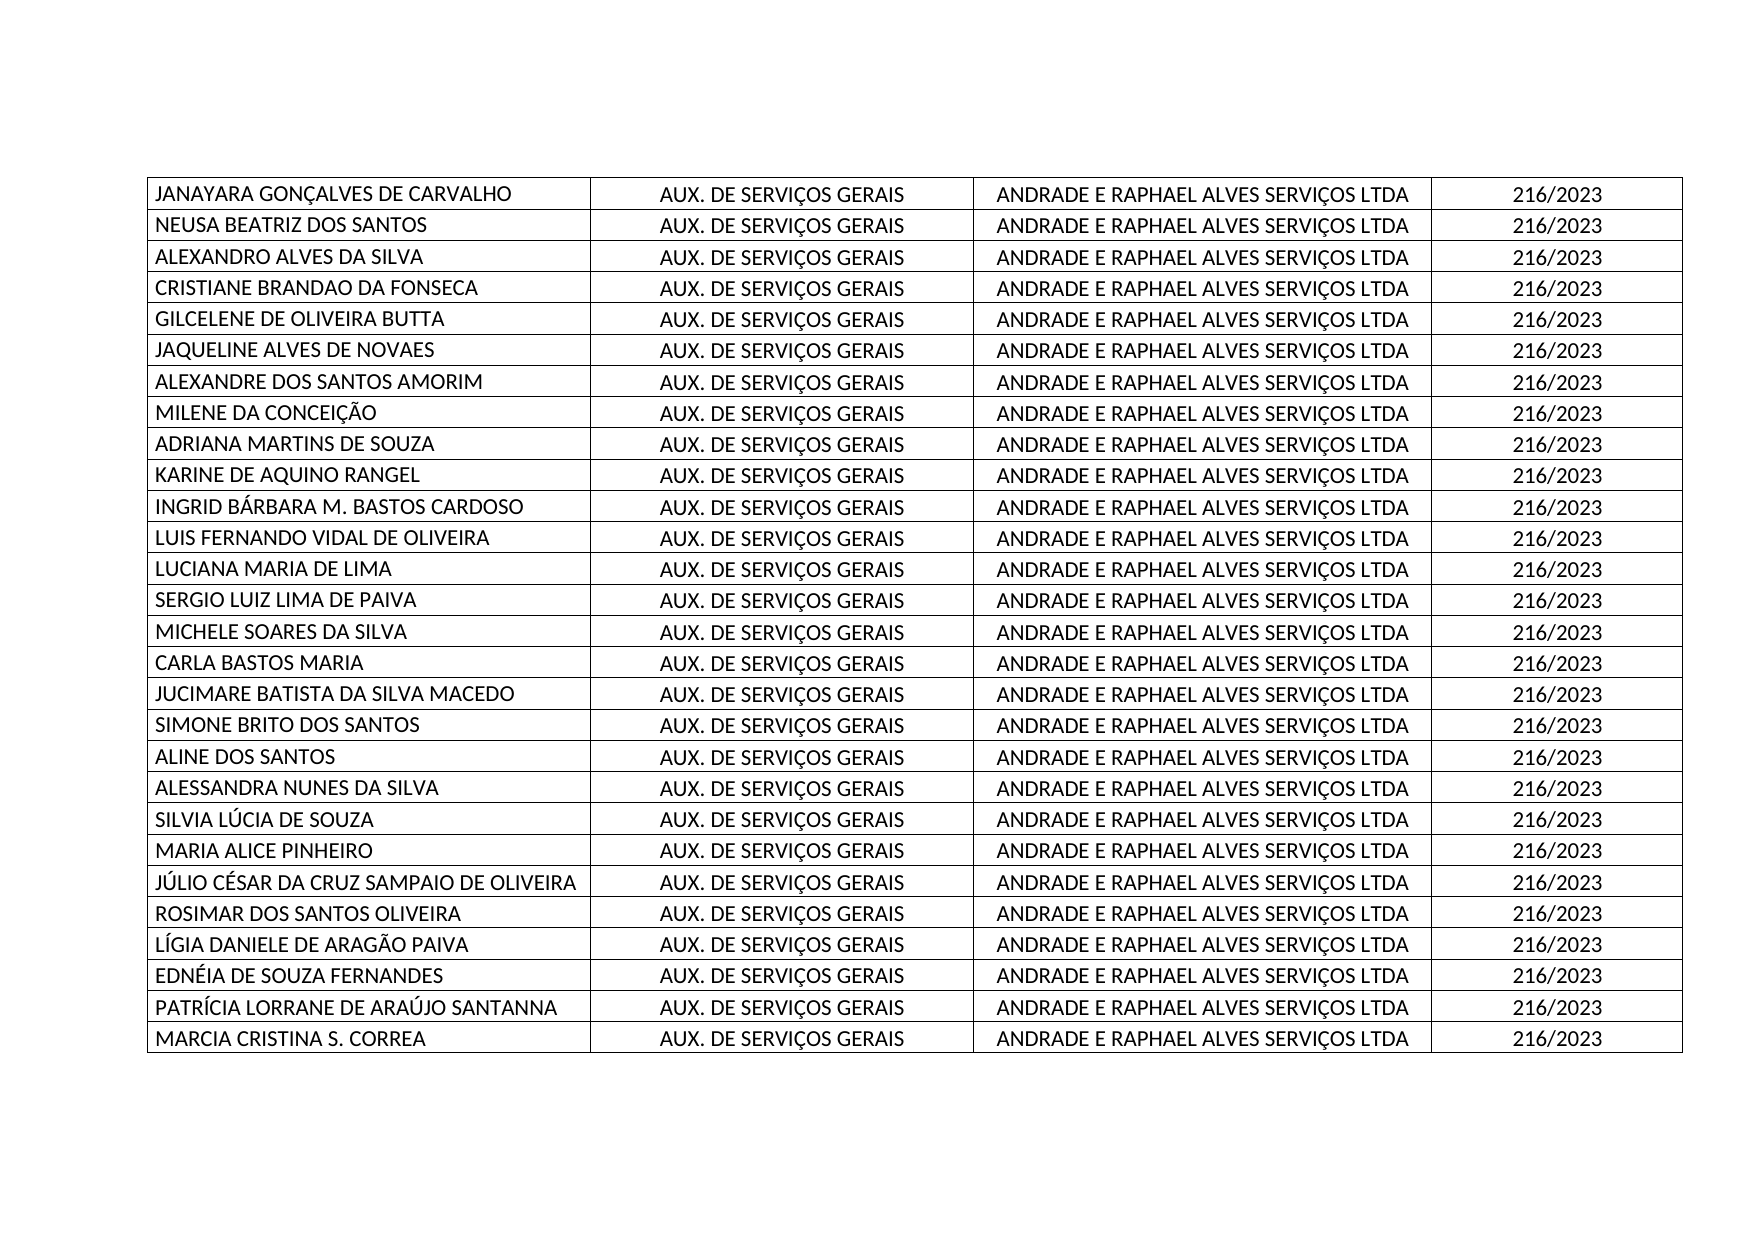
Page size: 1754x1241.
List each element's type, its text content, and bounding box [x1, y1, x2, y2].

table_cell GILCELENE DE OLIVEIRA BUTTA [148, 303, 590, 333]
table_cell ANDRADE E RAPHAEL ALVES SERVIÇOS LTDA [974, 991, 1431, 1021]
table_cell NEUSA BEATRIZ DOS SANTOS [148, 210, 590, 240]
table_cell ALESSANDRA NUNES DA SILVA [148, 772, 590, 802]
table_cell ANDRADE E RAPHAEL ALVES SERVIÇOS LTDA [974, 241, 1431, 271]
table_cell ANDRADE E RAPHAEL ALVES SERVIÇOS LTDA [974, 897, 1431, 927]
table_cell ANDRADE E RAPHAEL ALVES SERVIÇOS LTDA [974, 460, 1431, 490]
table_cell AUX. DE SERVIÇOS GERAIS [591, 366, 973, 396]
table_cell ANDRADE E RAPHAEL ALVES SERVIÇOS LTDA [974, 553, 1431, 583]
table_cell AUX. DE SERVIÇOS GERAIS [591, 616, 973, 646]
table_cell AUX. DE SERVIÇOS GERAIS [591, 710, 973, 740]
table_cell ALINE DOS SANTOS [148, 741, 590, 771]
table_cell 216/2023 [1432, 303, 1682, 333]
table_cell ANDRADE E RAPHAEL ALVES SERVIÇOS LTDA [974, 741, 1431, 771]
table_cell AUX. DE SERVIÇOS GERAIS [591, 897, 973, 927]
table_cell ANDRADE E RAPHAEL ALVES SERVIÇOS LTDA [974, 835, 1431, 865]
table_cell CRISTIANE BRANDAO DA FONSECA [148, 272, 590, 302]
table_cell AUX. DE SERVIÇOS GERAIS [591, 647, 973, 677]
table_cell AUX. DE SERVIÇOS GERAIS [591, 241, 973, 271]
table_cell AUX. DE SERVIÇOS GERAIS [591, 178, 973, 208]
table_cell ANDRADE E RAPHAEL ALVES SERVIÇOS LTDA [974, 335, 1431, 365]
table_cell ANDRADE E RAPHAEL ALVES SERVIÇOS LTDA [974, 866, 1431, 896]
table_cell 216/2023 [1432, 803, 1682, 833]
table_cell 216/2023 [1432, 366, 1682, 396]
table_cell AUX. DE SERVIÇOS GERAIS [591, 522, 973, 552]
table_cell AUX. DE SERVIÇOS GERAIS [591, 303, 973, 333]
table_cell LÍGIA DANIELE DE ARAGÃO PAIVA [148, 928, 590, 958]
table_cell CARLA BASTOS MARIA [148, 647, 590, 677]
table_cell INGRID BÁRBARA M. BASTOS CARDOSO [148, 491, 590, 521]
table_cell JÚLIO CÉSAR DA CRUZ SAMPAIO DE OLIVEIRA [148, 866, 590, 896]
table_cell MARCIA CRISTINA S. CORREA [148, 1022, 590, 1052]
table_cell SILVIA LÚCIA DE SOUZA [148, 803, 590, 833]
table_cell ALEXANDRO ALVES DA SILVA [148, 241, 590, 271]
table_cell ANDRADE E RAPHAEL ALVES SERVIÇOS LTDA [974, 397, 1431, 427]
table_cell 216/2023 [1432, 241, 1682, 271]
table_cell ANDRADE E RAPHAEL ALVES SERVIÇOS LTDA [974, 366, 1431, 396]
table_cell AUX. DE SERVIÇOS GERAIS [591, 553, 973, 583]
table_cell AUX. DE SERVIÇOS GERAIS [591, 835, 973, 865]
table_cell ANDRADE E RAPHAEL ALVES SERVIÇOS LTDA [974, 178, 1431, 208]
table_cell ANDRADE E RAPHAEL ALVES SERVIÇOS LTDA [974, 491, 1431, 521]
table_cell 216/2023 [1432, 335, 1682, 365]
table_cell SERGIO LUIZ LIMA DE PAIVA [148, 585, 590, 615]
table_cell ADRIANA MARTINS DE SOUZA [148, 428, 590, 458]
table_cell ANDRADE E RAPHAEL ALVES SERVIÇOS LTDA [974, 585, 1431, 615]
table_cell ANDRADE E RAPHAEL ALVES SERVIÇOS LTDA [974, 710, 1431, 740]
table_cell 216/2023 [1432, 1022, 1682, 1052]
table_cell AUX. DE SERVIÇOS GERAIS [591, 678, 973, 708]
table_cell 216/2023 [1432, 553, 1682, 583]
table_cell ANDRADE E RAPHAEL ALVES SERVIÇOS LTDA [974, 772, 1431, 802]
table_cell 216/2023 [1432, 585, 1682, 615]
table_cell 216/2023 [1432, 428, 1682, 458]
table_cell 216/2023 [1432, 491, 1682, 521]
table_cell AUX. DE SERVIÇOS GERAIS [591, 960, 973, 990]
table_cell AUX. DE SERVIÇOS GERAIS [591, 866, 973, 896]
table_cell AUX. DE SERVIÇOS GERAIS [591, 460, 973, 490]
table_cell 216/2023 [1432, 928, 1682, 958]
table_cell ANDRADE E RAPHAEL ALVES SERVIÇOS LTDA [974, 678, 1431, 708]
table_cell 216/2023 [1432, 991, 1682, 1021]
table_cell ANDRADE E RAPHAEL ALVES SERVIÇOS LTDA [974, 960, 1431, 990]
table_cell 216/2023 [1432, 866, 1682, 896]
table_cell AUX. DE SERVIÇOS GERAIS [591, 741, 973, 771]
table_cell ANDRADE E RAPHAEL ALVES SERVIÇOS LTDA [974, 303, 1431, 333]
table_cell 216/2023 [1432, 710, 1682, 740]
table_cell AUX. DE SERVIÇOS GERAIS [591, 1022, 973, 1052]
table_cell KARINE DE AQUINO RANGEL [148, 460, 590, 490]
table_cell 216/2023 [1432, 272, 1682, 302]
table_cell ANDRADE E RAPHAEL ALVES SERVIÇOS LTDA [974, 272, 1431, 302]
table_cell JAQUELINE ALVES DE NOVAES [148, 335, 590, 365]
table_cell AUX. DE SERVIÇOS GERAIS [591, 991, 973, 1021]
table_cell LUIS FERNANDO VIDAL DE OLIVEIRA [148, 522, 590, 552]
table_cell AUX. DE SERVIÇOS GERAIS [591, 803, 973, 833]
table_cell AUX. DE SERVIÇOS GERAIS [591, 585, 973, 615]
table_cell ROSIMAR DOS SANTOS OLIVEIRA [148, 897, 590, 927]
table_cell ANDRADE E RAPHAEL ALVES SERVIÇOS LTDA [974, 428, 1431, 458]
table_cell 216/2023 [1432, 772, 1682, 802]
table_cell EDNÉIA DE SOUZA FERNANDES [148, 960, 590, 990]
table_cell 216/2023 [1432, 741, 1682, 771]
table_cell 216/2023 [1432, 835, 1682, 865]
table_cell 216/2023 [1432, 678, 1682, 708]
table_cell 216/2023 [1432, 178, 1682, 208]
table_cell AUX. DE SERVIÇOS GERAIS [591, 928, 973, 958]
table_cell ANDRADE E RAPHAEL ALVES SERVIÇOS LTDA [974, 803, 1431, 833]
table_cell AUX. DE SERVIÇOS GERAIS [591, 772, 973, 802]
table_cell AUX. DE SERVIÇOS GERAIS [591, 210, 973, 240]
table_cell ANDRADE E RAPHAEL ALVES SERVIÇOS LTDA [974, 647, 1431, 677]
table_cell 216/2023 [1432, 397, 1682, 427]
table_cell ANDRADE E RAPHAEL ALVES SERVIÇOS LTDA [974, 522, 1431, 552]
table_cell 216/2023 [1432, 210, 1682, 240]
table_cell SIMONE BRITO DOS SANTOS [148, 710, 590, 740]
table_cell ANDRADE E RAPHAEL ALVES SERVIÇOS LTDA [974, 928, 1431, 958]
table_cell 216/2023 [1432, 616, 1682, 646]
table_cell 216/2023 [1432, 960, 1682, 990]
table_cell 216/2023 [1432, 647, 1682, 677]
table_cell AUX. DE SERVIÇOS GERAIS [591, 335, 973, 365]
table_cell ANDRADE E RAPHAEL ALVES SERVIÇOS LTDA [974, 210, 1431, 240]
table_cell MARIA ALICE PINHEIRO [148, 835, 590, 865]
table_cell MICHELE SOARES DA SILVA [148, 616, 590, 646]
table_cell ALEXANDRE DOS SANTOS AMORIM [148, 366, 590, 396]
table_cell 216/2023 [1432, 460, 1682, 490]
table_cell JUCIMARE BATISTA DA SILVA MACEDO [148, 678, 590, 708]
table_cell ANDRADE E RAPHAEL ALVES SERVIÇOS LTDA [974, 616, 1431, 646]
table_cell LUCIANA MARIA DE LIMA [148, 553, 590, 583]
table_cell MILENE DA CONCEIÇÃO [148, 397, 590, 427]
table_cell AUX. DE SERVIÇOS GERAIS [591, 428, 973, 458]
table_cell AUX. DE SERVIÇOS GERAIS [591, 491, 973, 521]
table_cell ANDRADE E RAPHAEL ALVES SERVIÇOS LTDA [974, 1022, 1431, 1052]
table_cell PATRÍCIA LORRANE DE ARAÚJO SANTANNA [148, 991, 590, 1021]
table_cell JANAYARA GONÇALVES DE CARVALHO [148, 178, 590, 208]
table_cell AUX. DE SERVIÇOS GERAIS [591, 272, 973, 302]
table_cell 216/2023 [1432, 897, 1682, 927]
table_cell AUX. DE SERVIÇOS GERAIS [591, 397, 973, 427]
table_cell 216/2023 [1432, 522, 1682, 552]
